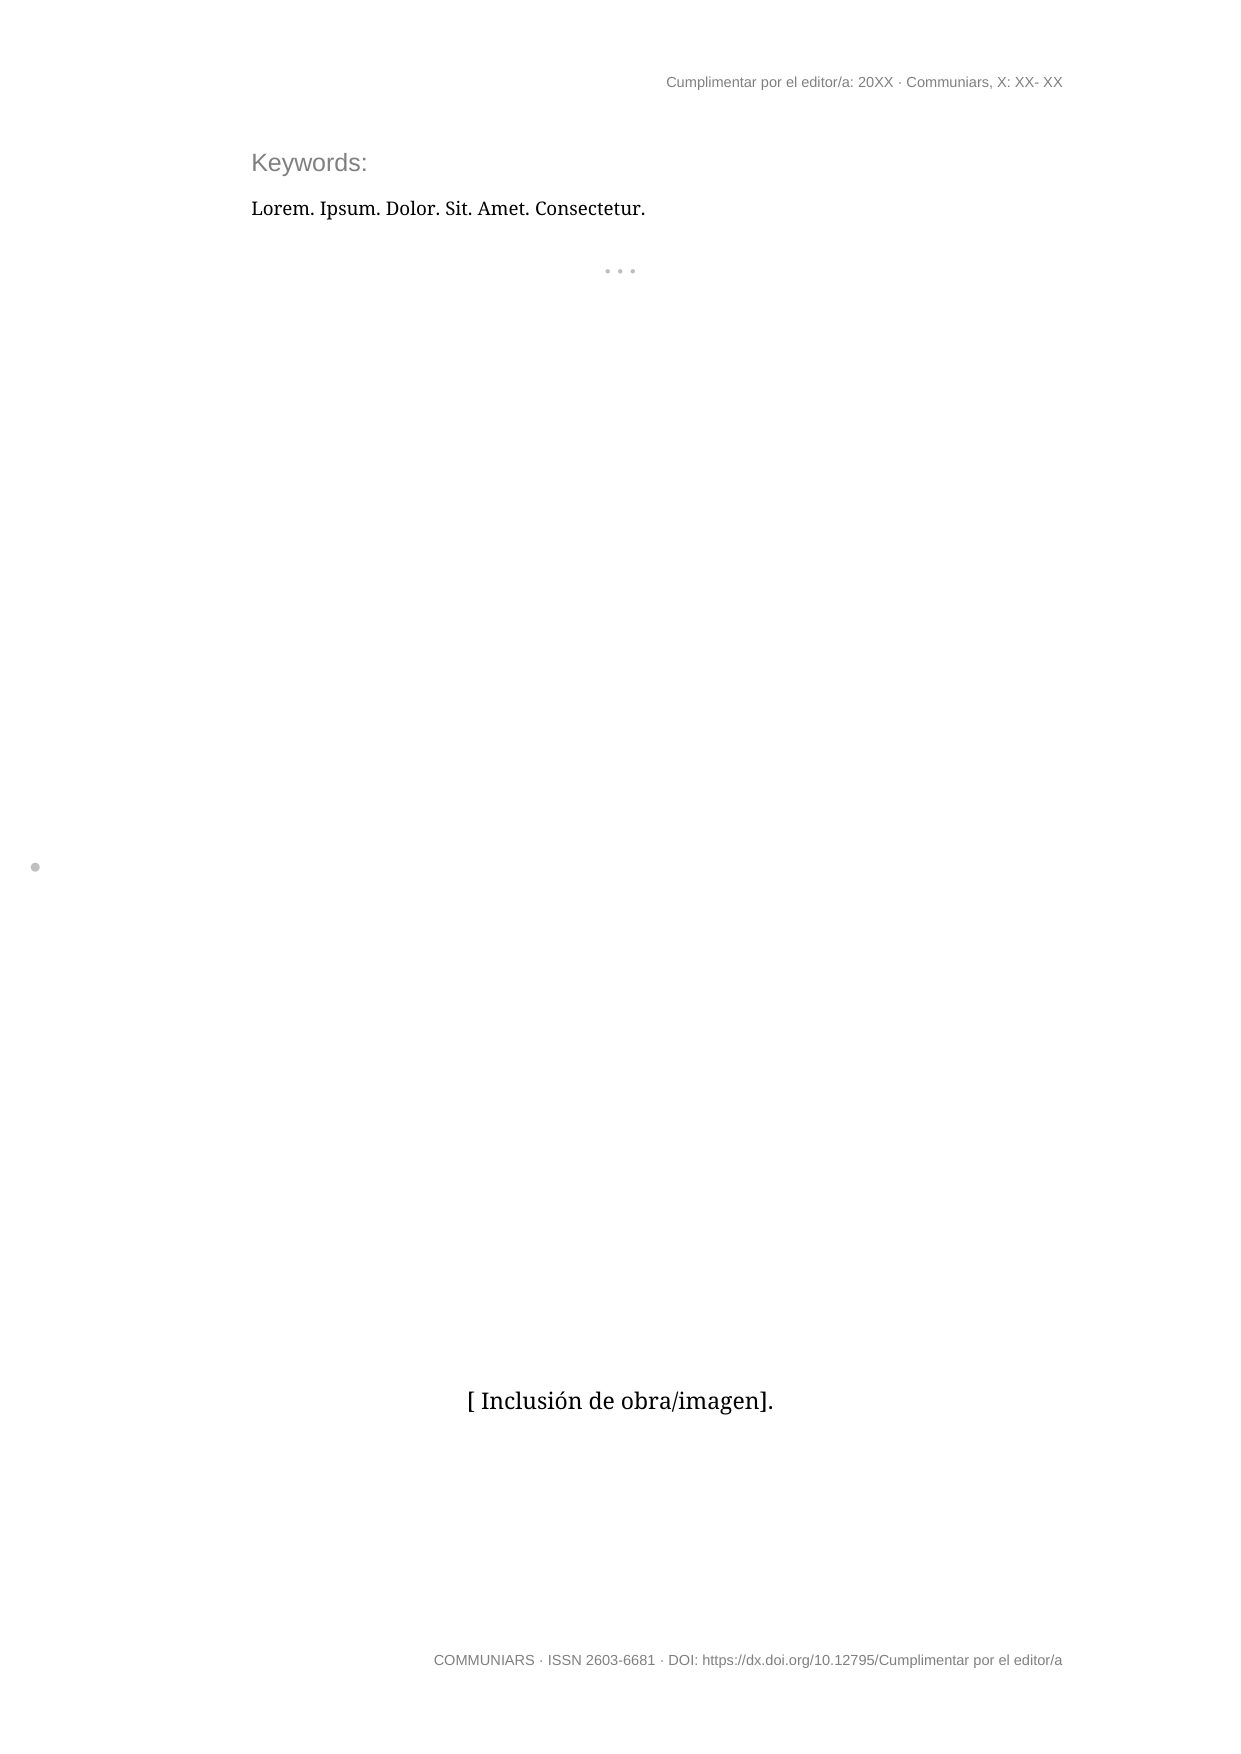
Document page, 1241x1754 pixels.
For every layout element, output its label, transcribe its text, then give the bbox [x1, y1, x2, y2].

text … [177, 239, 1063, 282]
text [ Inclusión de obra/imagen]. [177, 1384, 1063, 1416]
text Keywords: [251, 148, 1063, 176]
text Lorem. Ipsum. Dolor. Sit. Amet. Consectetur. [251, 195, 1063, 221]
